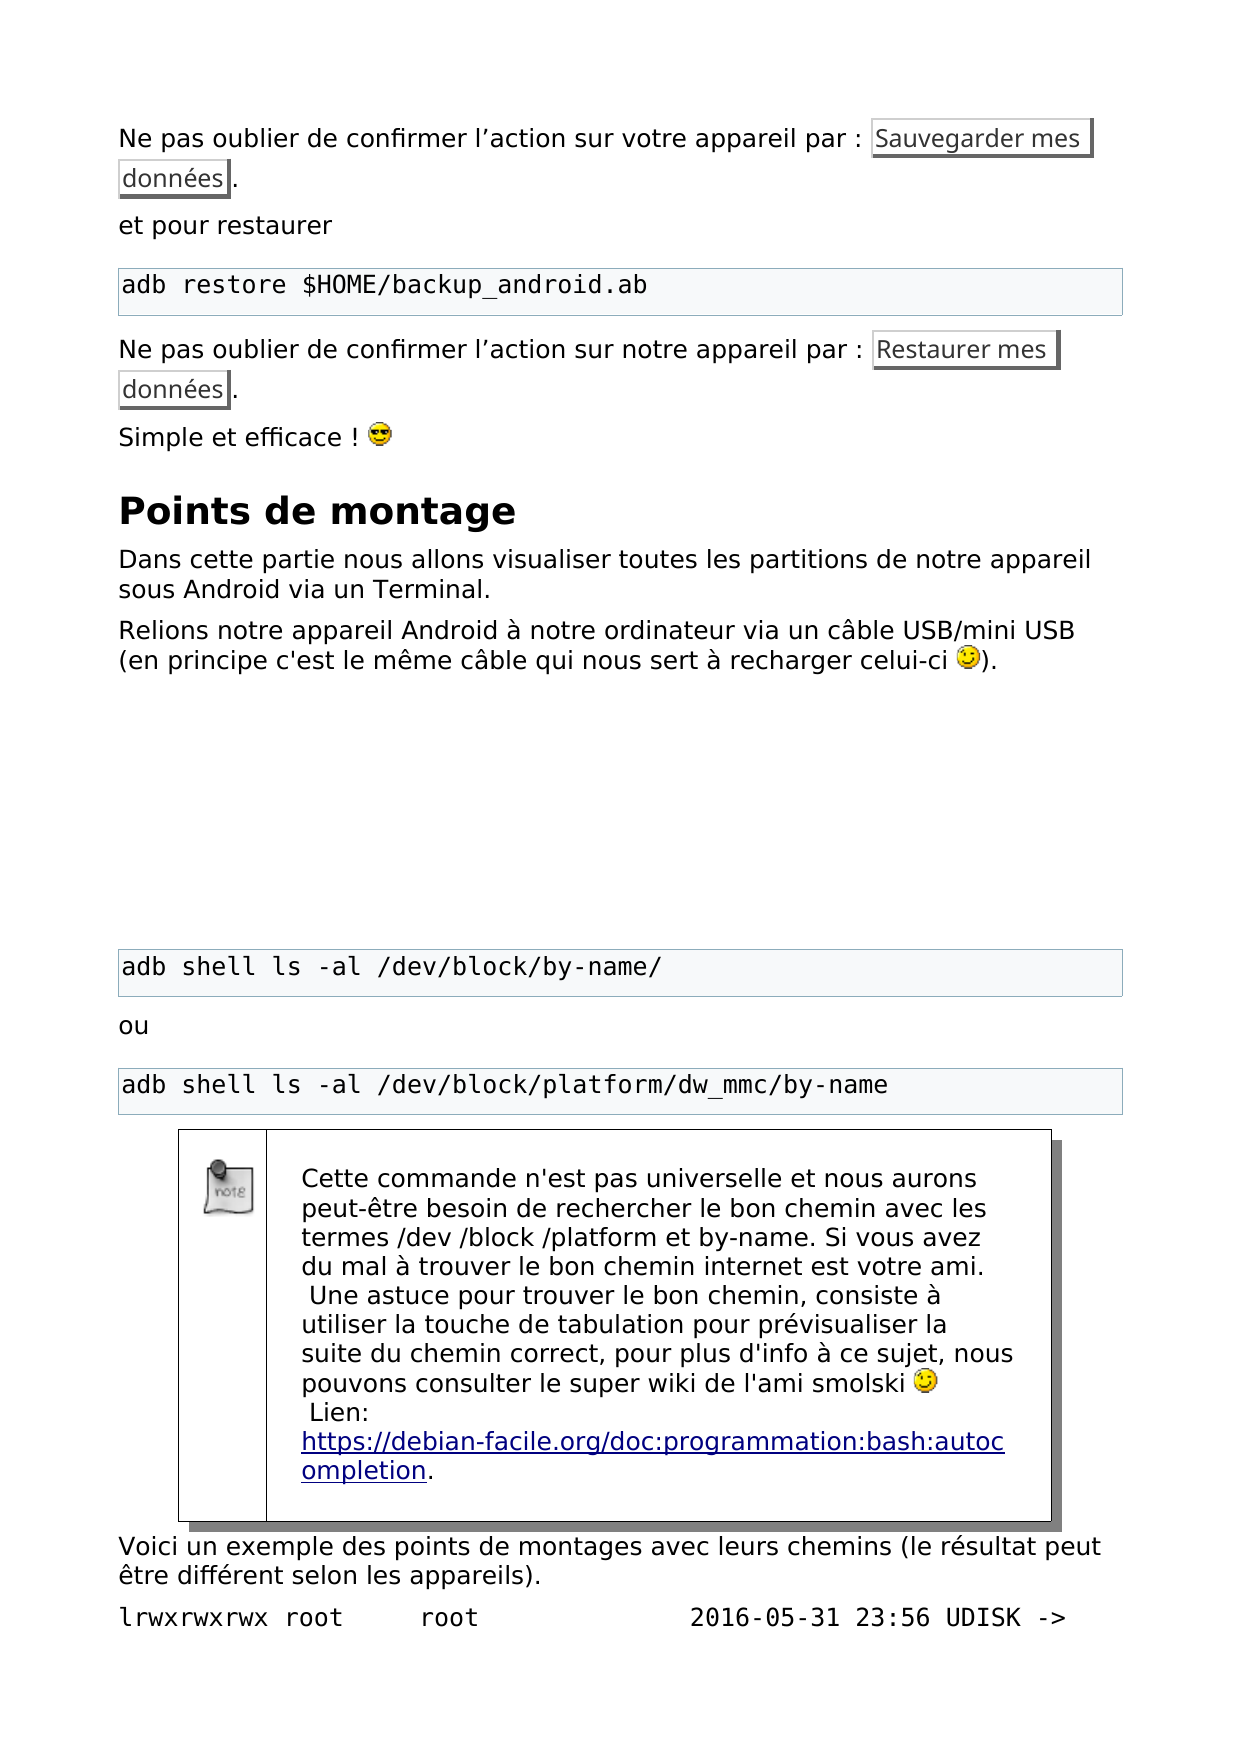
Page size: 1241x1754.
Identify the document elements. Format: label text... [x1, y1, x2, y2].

text Ne pas oublier de confirmer l’action sur votre appareil par : Sauvegarder mes données. [118, 118, 1122, 199]
picture [368, 422, 392, 446]
text Relions notre appareil Android à notre ordinateur via un câble USB/mini USB (en principe c'est le même câble qui nous sert à recharger celui-ci ). [118, 616, 1122, 675]
text et pour restaurer [118, 211, 1122, 240]
table_header adb restore $HOME/backup_android.ab [119, 269, 1122, 314]
table_header adb shell ls -al /dev/block/by-name/ [119, 950, 1122, 996]
text lrwxrwxrwx root root 2016-05-31 23:56 UDISK -> [118, 1603, 1122, 1632]
picture [956, 645, 981, 669]
table_header adb shell ls -al /dev/block/platform/dw_mmc/by-name [119, 1069, 1122, 1114]
text Voici un exemple des points de montages avec leurs chemins (le résultat peut être différent selon les appareils). [118, 1532, 1122, 1590]
subtitle Points de montage [118, 489, 1122, 533]
picture [190, 1152, 266, 1228]
text Ne pas oublier de confirmer l’action sur notre appareil par : Restaurer mes données. [118, 329, 1122, 410]
table_header Cette commande n'est pas universelle et nous aurons peut-être besoin de rechercher le bon chemin avec les termes /dev /block /platform et by-name. Si vous avez du mal à trouver le bon chemin internet est votre ami. Une astuce pour trouver le bon chemin, consiste à utiliser la touche de tabulation pour prévisualiser la suite du chemin correct, pour plus d'info à ce sujet, nous pouvons consulter le super wiki de l'ami smolski Lien: https://debian-facile.org/doc:programmation:bash:autocompletion. [267, 1130, 1051, 1521]
table_header [179, 1130, 266, 1521]
text ou [118, 1011, 1122, 1040]
text Dans cette partie nous allons visualiser toutes les partitions de notre appareil sous Android via un Terminal. [118, 546, 1122, 604]
picture [913, 1368, 938, 1393]
text Simple et efficace ! [118, 423, 1122, 452]
